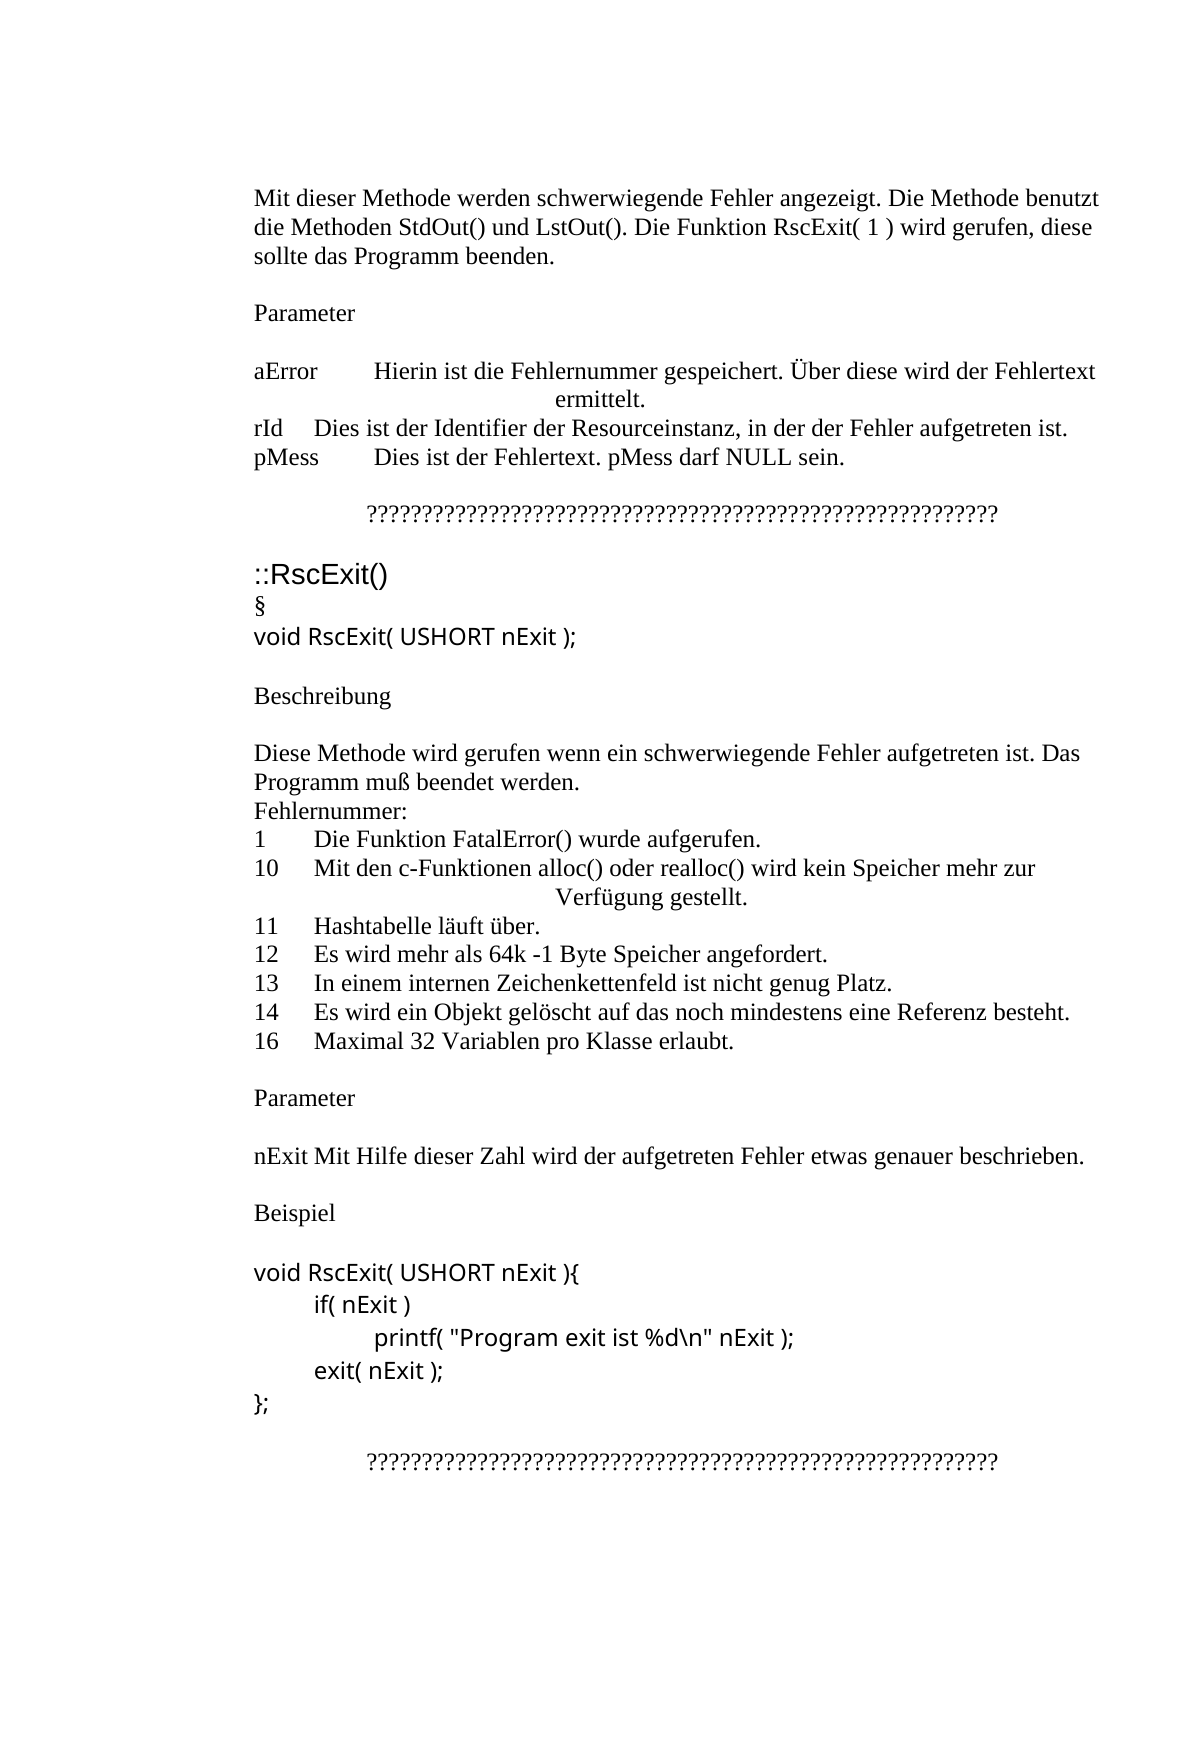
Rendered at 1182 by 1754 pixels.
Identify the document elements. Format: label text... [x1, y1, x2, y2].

text Mit dieser Methode werden schwerwiegende Fehler angezeigt. Die Methode benutzt die Methoden StdOut() und LstOut(). Die Funktion RscExit( 1 ) wird gerufen, diese sollte das Programm beenden. [254, 183, 1110, 269]
text 12 Es wird mehr als 64k -1 Byte Speicher angefordert. [254, 939, 1110, 968]
text aError Hierin ist die Fehlernummer gespeichert. Über diese wird der Fehlertext ermittelt. [254, 356, 1110, 413]
list printf( "Program exit ist %d\n" nExit ); [254, 1321, 1110, 1353]
subtitle ::RscExit() [254, 557, 1110, 591]
text 11 Hashtabelle läuft über. [254, 911, 1110, 939]
text nExit Mit Hilfe dieser Zahl wird der aufgetreten Fehler etwas genauer beschrieben. [254, 1141, 1110, 1169]
text ????????????????????????????????????????????????????????? [254, 499, 1110, 528]
text Parameter [254, 1083, 1110, 1112]
text 10 Mit den c-Funktionen alloc() oder realloc() wird kein Speicher mehr zur Verfügung gestellt. [254, 853, 1110, 911]
text Beispiel [254, 1198, 1110, 1227]
text Fehlernummer: [254, 796, 1110, 824]
text Beschreibung [254, 681, 1110, 709]
text pMess Dies ist der Fehlertext. pMess darf NULL sein. [254, 442, 1110, 471]
list }; [254, 1386, 1110, 1419]
text § [254, 591, 1110, 619]
text Diese Methode wird gerufen wenn ein schwerwiegende Fehler aufgetreten ist. Das Programm muß beendet werden. [254, 738, 1110, 796]
text ????????????????????????????????????????????????????????? [254, 1447, 1110, 1476]
list if( nExit ) [254, 1288, 1110, 1321]
text 1 Die Funktion FatalError() wurde aufgerufen. [254, 824, 1110, 853]
text rId Dies ist der Identifier der Resourceinstanz, in der der Fehler aufgetreten ist. [254, 413, 1110, 442]
list exit( nExit ); [254, 1353, 1110, 1386]
text Parameter [254, 298, 1110, 327]
text 14 Es wird ein Objekt gelöscht auf das noch mindestens eine Referenz besteht. [254, 997, 1110, 1026]
text 13 In einem internen Zeichenkettenfeld ist nicht genug Platz. [254, 968, 1110, 997]
text 16 Maximal 32 Variablen pro Klasse erlaubt. [254, 1026, 1110, 1054]
list void RscExit( USHORT nExit ); [254, 619, 1110, 652]
list void RscExit( USHORT nExit ){ [254, 1256, 1110, 1288]
